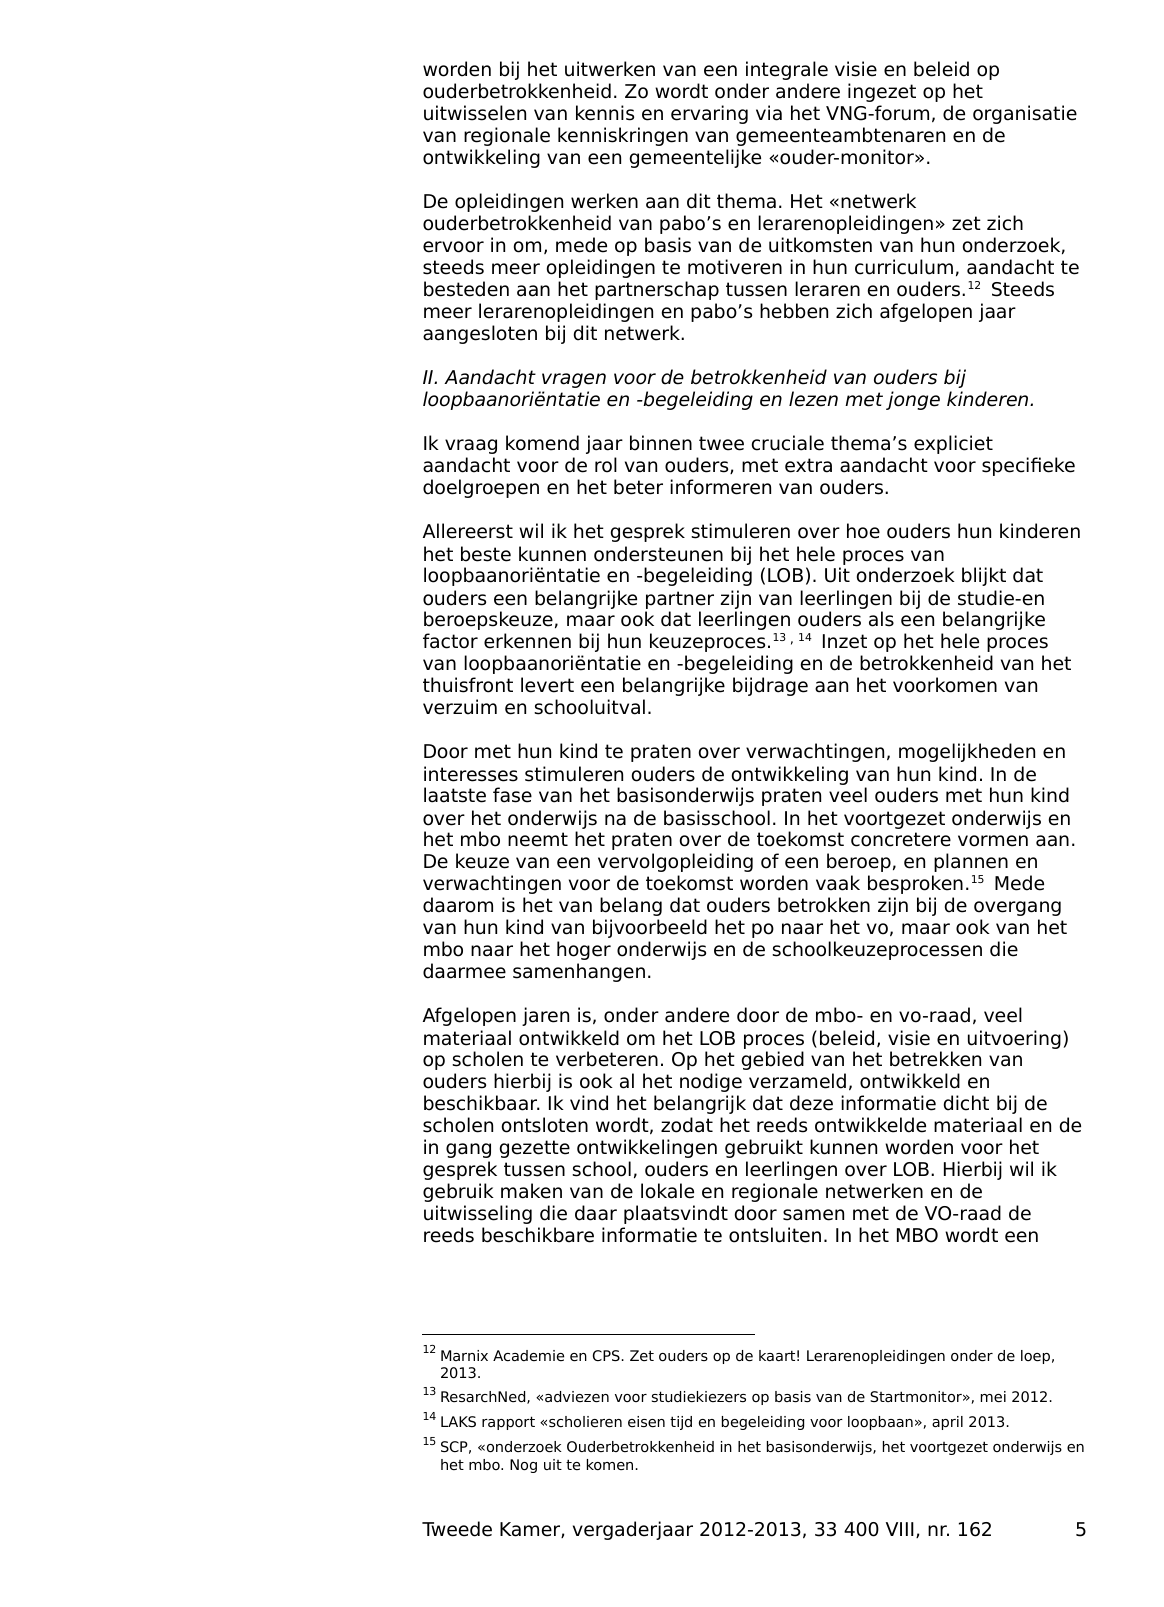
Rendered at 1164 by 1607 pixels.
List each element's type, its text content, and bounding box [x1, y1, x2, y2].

text worden bij het uitwerken van een integrale visie en beleid op ouderbetrokkenheid. Zo wordt onder andere ingezet op het uitwisselen van kennis en ervaring via het VNG-forum, de organisatie van regionale kenniskringen van gemeenteambtenaren en de ontwikkeling van een gemeentelijke «ouder-monitor». [422, 59, 1087, 169]
subtitle II. Aandacht vragen voor de betrokkenheid van ouders bij loopbaanoriëntatie en -begeleiding en lezen met jonge kinderen. [422, 367, 1087, 411]
text SCP, «onderzoek Ouderbetrokkenheid in het basisonderwijs, het voortgezet onderwijs en het mbo. Nog uit te komen. [422, 1435, 1087, 1474]
text Afgelopen jaren is, onder andere door de mbo- en vo-raad, veel materiaal ontwikkeld om het LOB proces (beleid, visie en uitvoering) op scholen te verbeteren. Op het gebied van het betrekken van ouders hierbij is ook al het nodige verzameld, ontwikkeld en beschikbaar. Ik vind het belangrijk dat deze informatie dicht bij de scholen ontsloten wordt, zodat het reeds ontwikkelde materiaal en de in gang gezette ontwikkelingen gebruikt kunnen worden voor het gesprek tussen school, ouders en leerlingen over LOB. Hierbij wil ik gebruik maken van de lokale en regionale netwerken en de uitwisseling die daar plaatsvindt door samen met de VO-raad de reeds beschikbare informatie te ontsluiten. In het MBO wordt een [422, 1005, 1087, 1247]
text Allereerst wil ik het gesprek stimuleren over hoe ouders hun kinderen het beste kunnen ondersteunen bij het hele proces van loopbaanoriëntatie en -begeleiding (LOB). Uit onderzoek blijkt dat ouders een belangrijke partner zijn van leerlingen bij de studie-en beroepskeuze, maar ook dat leerlingen ouders als een belangrijke factor erkennen bij hun keuzeproces., Inzet op het hele proces van loopbaanoriëntatie en -begeleiding en de betrokkenheid van het thuisfront levert een belangrijke bijdrage aan het voorkomen van verzuim en schooluitval. [422, 521, 1087, 719]
text Ik vraag komend jaar binnen twee cruciale thema’s expliciet aandacht voor de rol van ouders, met extra aandacht voor specifieke doelgroepen en het beter informeren van ouders. [422, 433, 1087, 499]
text Marnix Academie en CPS. Zet ouders op de kaart! Lerarenopleidingen onder de loep, 2013. [422, 1343, 1087, 1382]
text De opleidingen werken aan dit thema. Het «netwerk ouderbetrokkenheid van pabo’s en lerarenopleidingen» zet zich ervoor in om, mede op basis van de uitkomsten van hun onderzoek, steeds meer opleidingen te motiveren in hun curriculum, aandacht te besteden aan het partnerschap tussen leraren en ouders. Steeds meer lerarenopleidingen en pabo’s hebben zich afgelopen jaar aangesloten bij dit netwerk. [422, 191, 1087, 345]
text ResarchNed, «adviezen voor studiekiezers op basis van de Startmonitor», mei 2012. [422, 1385, 1087, 1407]
text LAKS rapport «scholieren eisen tijd en begeleiding voor loopbaan», april 2013. [422, 1410, 1087, 1432]
text Door met hun kind te praten over verwachtingen, mogelijkheden en interesses stimuleren ouders de ontwikkeling van hun kind. In de laatste fase van het basisonderwijs praten veel ouders met hun kind over het onderwijs na de basisschool. In het voortgezet onderwijs en het mbo neemt het praten over de toekomst concretere vormen aan. De keuze van een vervolgopleiding of een beroep, en plannen en verwachtingen voor de toekomst worden vaak besproken. Mede daarom is het van belang dat ouders betrokken zijn bij de overgang van hun kind van bijvoorbeeld het po naar het vo, maar ook van het mbo naar het hoger onderwijs en de schoolkeuzeprocessen die daarmee samenhangen. [422, 741, 1087, 983]
